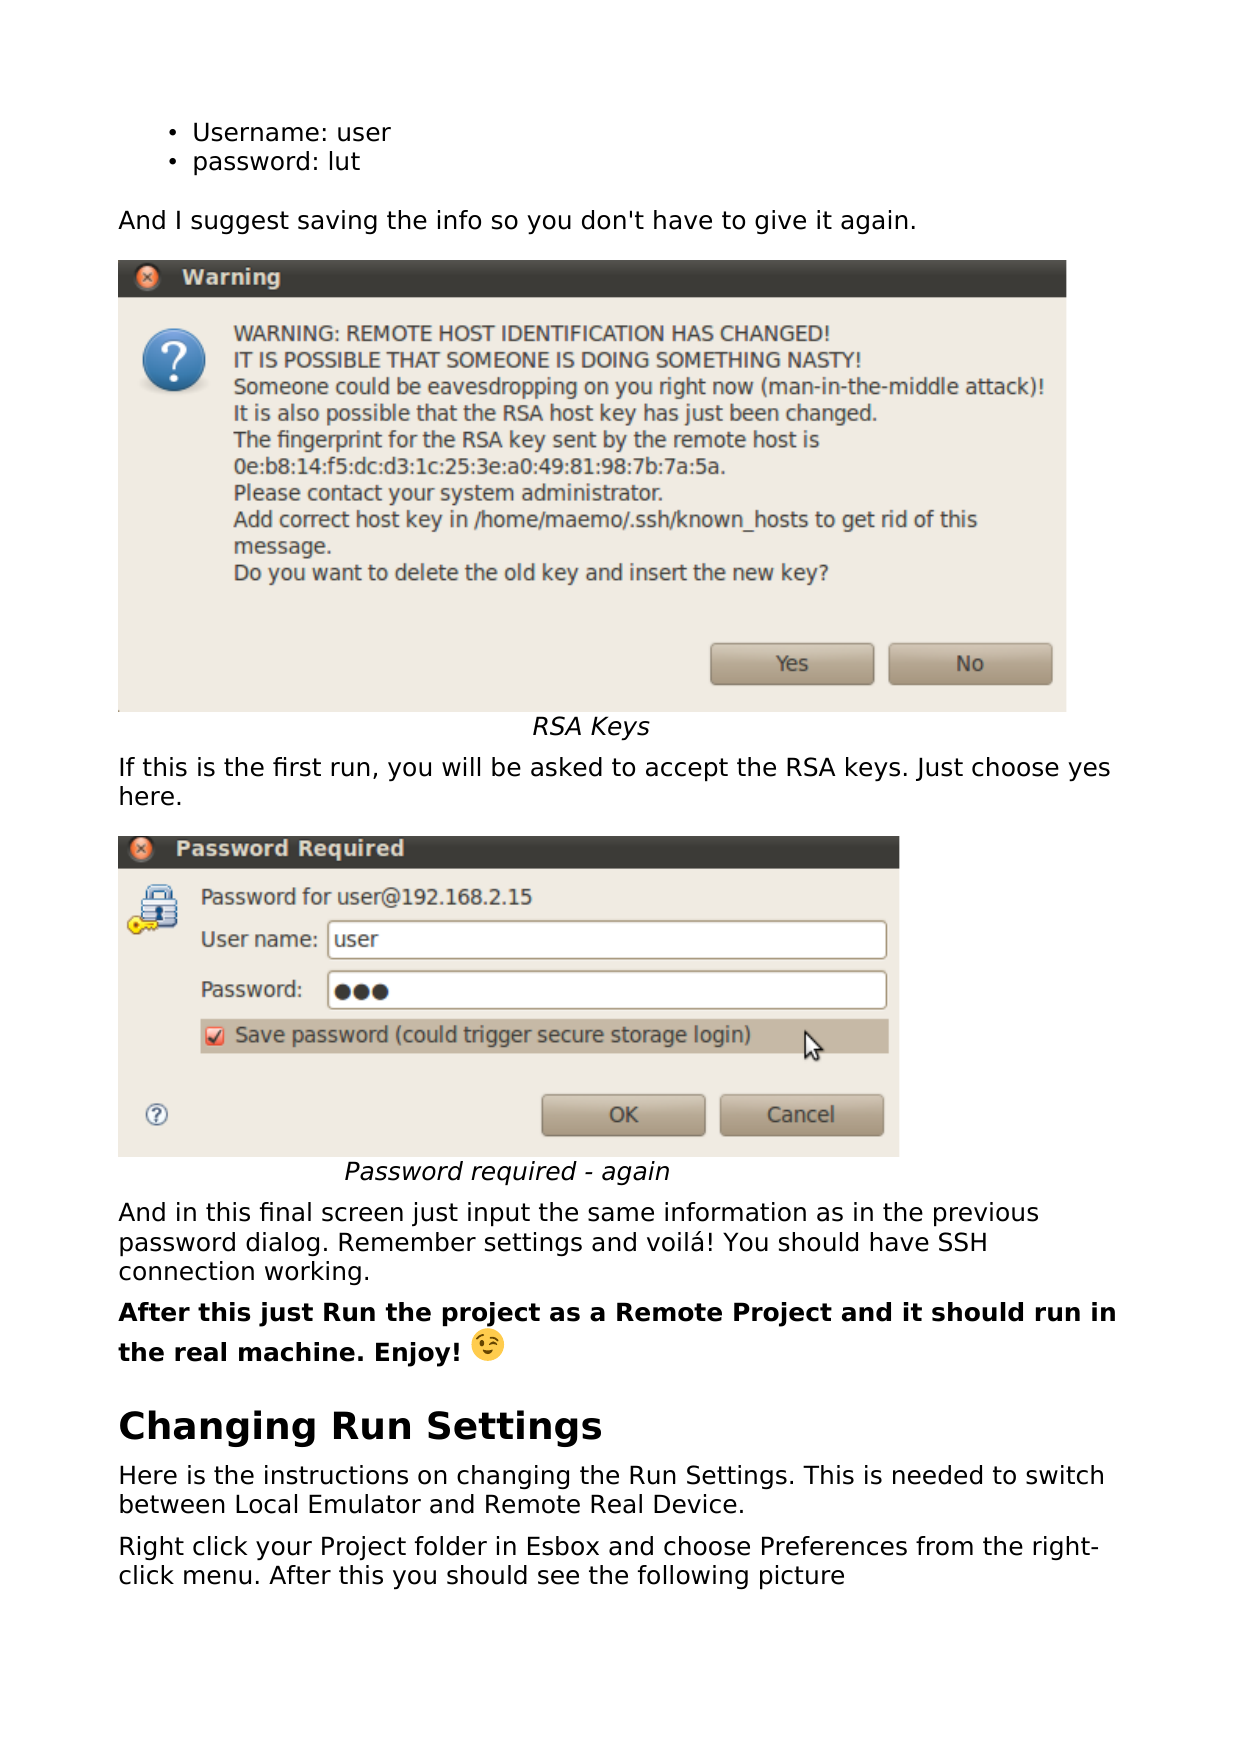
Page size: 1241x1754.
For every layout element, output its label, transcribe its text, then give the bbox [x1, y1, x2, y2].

text If this is the first run, you will be asked to accept the RSA keys. Just choose yes here. [118, 753, 1122, 812]
text RSA Keys [118, 712, 1067, 741]
list password: lut [177, 147, 1122, 176]
picture [118, 836, 900, 1157]
list Username: user [177, 118, 1122, 147]
text Password required - again [118, 1157, 899, 1186]
subtitle Changing Run Settings [118, 1405, 1122, 1448]
text Here is the instructions on changing the Run Settings. This is needed to switch between Local Emulator and Remote Real Device. [118, 1461, 1122, 1519]
text After this just Run the project as a Remote Project and it should run in the real machine. Enjoy! [118, 1299, 1122, 1367]
text And in this final screen just input the same information as in the previous password dialog. Remember settings and voilá! You should have SSH connection working. [118, 1199, 1122, 1286]
text Right click your Project folder in Esbox and choose Preferences from the right-click menu. After this you should see the following picture [118, 1532, 1122, 1590]
text And I suggest saving the info so you don't have to give it again. [118, 206, 1122, 235]
picture [118, 260, 1067, 712]
